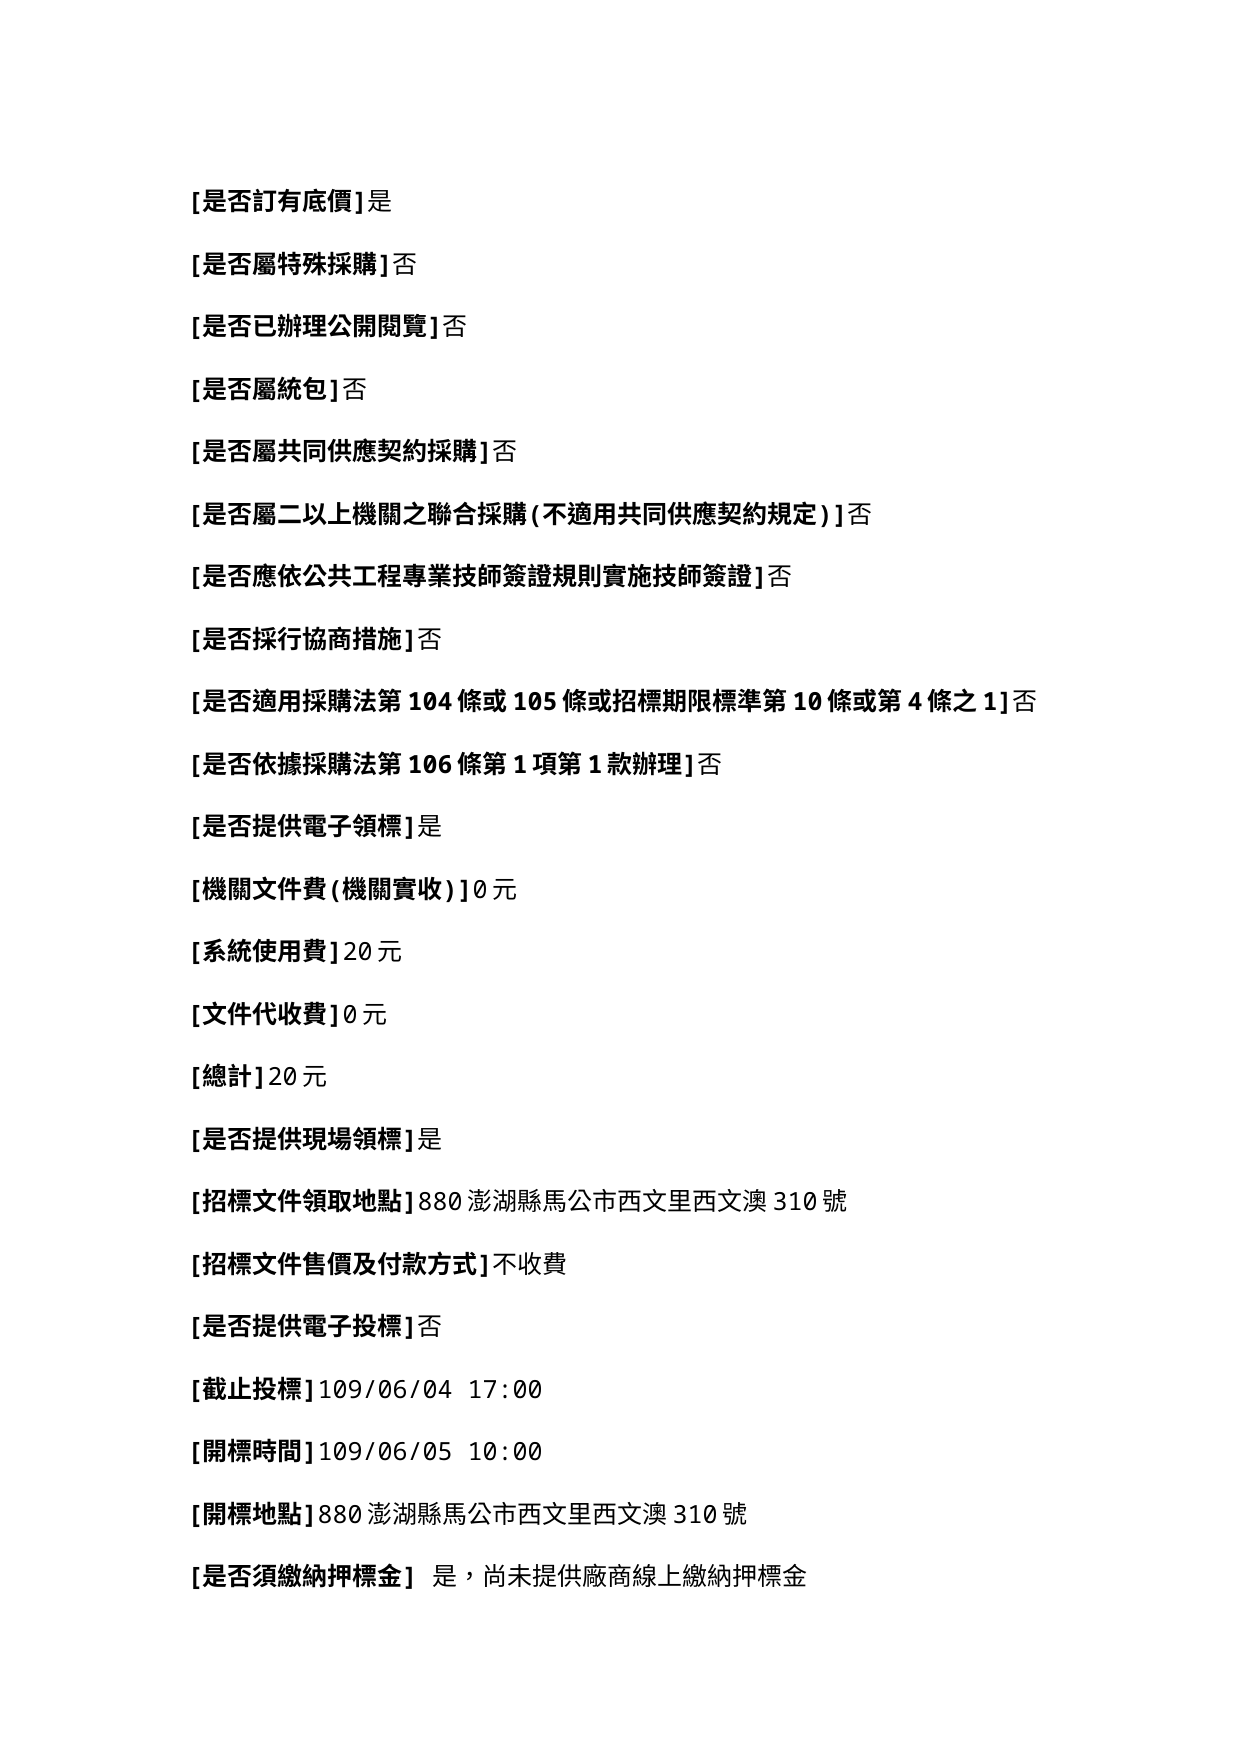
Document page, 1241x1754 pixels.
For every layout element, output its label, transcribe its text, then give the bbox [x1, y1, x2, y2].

text [機關代碼]5.4.34 [機關名稱]臺灣澎湖地方法院 [單位名稱]臺灣澎湖地方法院 [機關地址]880澎湖縣馬公市西文里西文澳310號 [聯絡人]張寶珍 [聯絡電話](06)9216777分機482 [傳真號碼](06)9216727 [電子郵件信箱]cbj422@judicial.gov.tw [標案案號]PHDC109P02 [標案名稱]臺灣澎湖地方法院109年度網路核心交換器汰換財物採購案 [標的分類]財物類452 - 計算機及其零件與配件 [財物採購性質]買受,定製 [採購金額]1,350,000元 [採購金額級距]公告金額以上未達查核金額 [辦理方式]自辦 [依據法條]採購法第18條、第19條 [是否適用條約或協定之採購] [是否適用WTO政府採購協定(GPA)] 否 [是否適用臺紐經濟合作協定(ANZTEC)] 否 [是否適用臺星經濟夥伴協定(ASTEP)] 否 [本採購是否屬「具敏感性或國安(含資安)疑慮之業務範疇」採購]否 [本採購是否屬「涉及國家安全」採購]否 [預算金額]1,350,000元 [預算金額是否公開]是 [預計金額]1,350,000元 [預計金額是否公開]是 [後續擴充]否 [是否受機關補助]是 [補助機關]5 司法院 [補助金額]1,350,000元 [是否含特別預算]否 [招標方式]公開招標 [決標方式]最低標 [是否依政府採購法施行細則第64條之2辦理]否 [新增公告傳輸次數]02 [招標狀態]第二次及以後公開招標 [機關自定公告日]109/05/29 [是否複數決標]否 [是否訂有底價]是 [是否屬特殊採購]否 [是否已辦理公開閱覽]否 [是否屬統包]否 [是否屬共同供應契約採購]否 [是否屬二以上機關之聯合採購(不適用共同供應契約規定)]否 [是否應依公共工程專業技師簽證規則實施技師簽證]否 [是否採行協商措施]否 [是否適用採購法第104條或105條或招標期限標準第10條或第4條之1]否 [是否依據採購法第106條第1項第1款辦理]否 [是否提供電子領標]是 [機關文件費(機關實收)]0元 [系統使用費]20元 [文件代收費]0元 [總計]20元 [是否提供現場領標]是 [招標文件領取地點]880澎湖縣馬公市西文里西文澳310號 [招標文件售價及付款方式]不收費 [是否提供電子投標]否 [截止投標]109/06/04 17:00 [開標時間]109/06/05 10:00 [開標地點]880澎湖縣馬公市西文里西文澳310號 [是否須繳納押標金] 是，尚未提供廠商線上繳納押標金 [押標金額度]新臺幣67,500元 [投標文字]正體中文 [收受投標文件地點]880澎湖縣馬公市西文里西文澳310號 [是否依據採購法第99條]否 [履約地點]澎湖縣(非原住民地區) [履約期限]自決標翌日起60日曆天內將安裝測試完畢。 [是否刊登公報]是 [是否依據採購法第11條之1，成立採購工作及審查小組]否 [本案採購契約是否採用主管機關訂定之範本]是 [本案採購契約是否採用主管機關訂定之最新版範本]是 [歸屬計畫類別]非屬愛台十二項計畫 [廠商資格摘要] 1.廠商登記或設立證明。廠商依法設立或登記營業，領有公司登記或商業登記證明文件，廠商得以列印公開於目的事業主管機關網站之資料代之。（經濟部98年4月2日經商字第09802406680號公告：「直轄市政府及縣（市）政府依營利事業統一發證辦法所核發之營利事業登記證，自98年4月13日起停止使用，不再作為證明文件」） 2.廠商繳納營業稅或所得稅之證明。開標當日為準之最近一期營業稅繳款書收據聯或主管稽徵機關核章之營業人銷售額與稅額申報書收執聯，廠商不及提出最近一期證明者，得以前一期之納稅證明代之。新設立且未屆營業稅繳納期限者，得以營業稅主管稽徵機關核發之核准設立登記公函及申領統一發票購票證相關文件代之。 3.廠商信用證明。票據交換機構於截止投標日之前「半年內」所出具廠 商之非拒絕往來戶及最近「三年」內無退票紀錄證明或金融、機構出具之信用證明等。 4.(1) Cisco CCIE一名，並在該公司服務滿1年(含)以上。檢附認證執照影本並附在職證明、勞保證明文件。 (2) Cisco CCNP一名，並在該公司服務滿1年(含)以上。認證執照影 本並附在職證明、勞保證明文件。 (3)前兩者可以同一人。 [是否訂有與履約能力有關之基本資格]是 [廠商應附具之基本資格證明文件或物品] 1.廠商信用之證明。 [附加說明] [是否刊登英文公告]否 [疑義、異議、申訴及檢舉受理單位] [疑義、異議受理單位]臺灣澎湖地方法院 [申訴受理單位]行政院公共工程委員會採購申訴審議委員會（地址：110臺北市信義區松仁路3號9樓、電話：02-87897530、傳真：02-87897514） [檢舉受理單位] 法務部調查局（地址：231新北市新店區中華路74號;新店郵政60000號信箱、電話：02-29177777、傳真：02-29188888） 澎湖縣調查站（地址：880澎湖縣馬公市新明路77號;馬公郵政60000號信箱、電話：06-9278888） 法務部廉政署（地址：100臺北市中正區博愛路166號;10099國史館郵局第153號信箱、電話：0800286586、傳真：02-23811234） 中央採購稽核小組（地址：110臺北市信義區松仁路3號9樓、電話：02-87897548、傳真：02-87897554） [招標公告傳輸時間]109/05/28 10:09 [187, 158, 1053, 1596]
